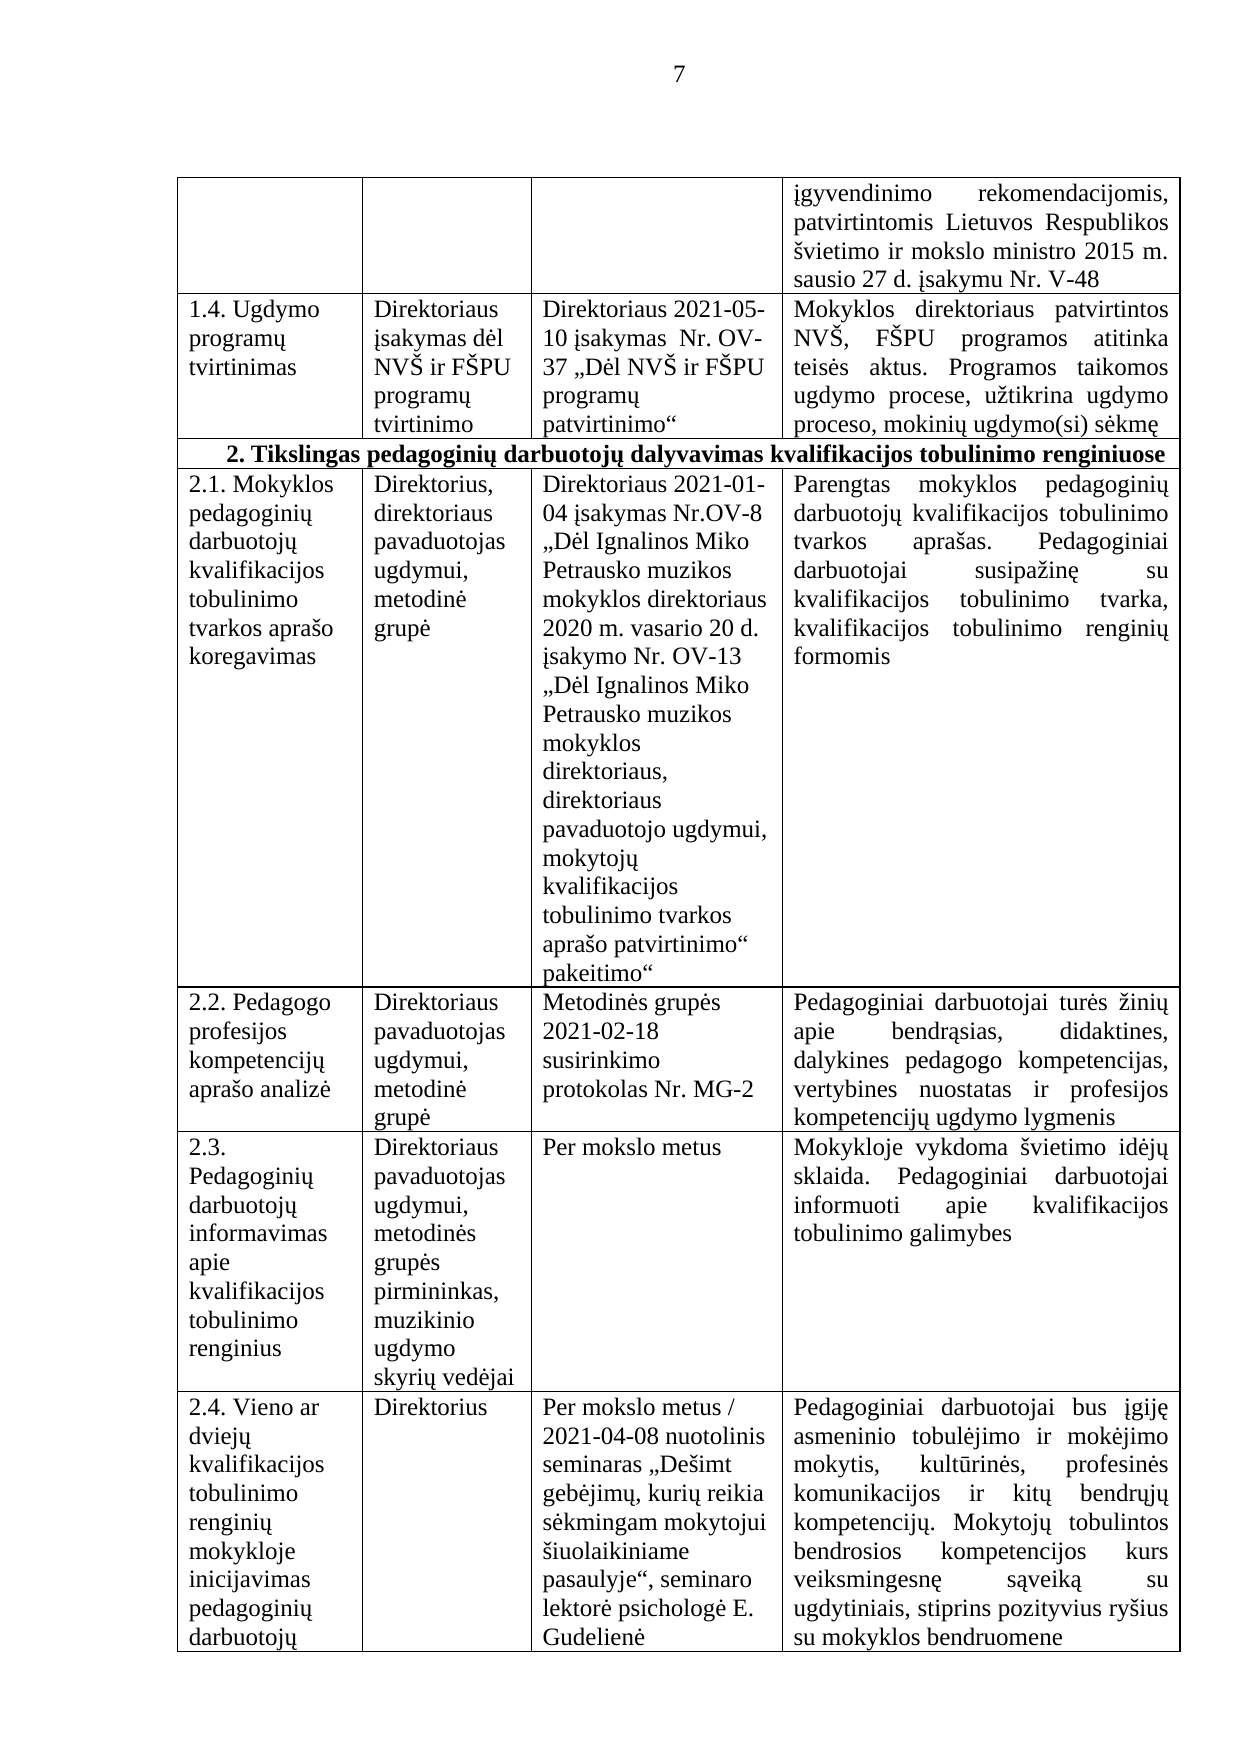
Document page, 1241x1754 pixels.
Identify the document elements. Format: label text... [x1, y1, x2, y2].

table_cell 2.3. Pedagoginių darbuotojų informavimas apie kvalifikacijos tobulinimo renginius [178, 1132, 362, 1391]
table_cell įgyvendinimo rekomendacijomis, patvirtintomis Lietuvos Respublikos švietimo ir mokslo ministro 2015 m. sausio 27 d. įsakymu Nr. V-48 [783, 178, 1179, 293]
table_cell Mokykloje vykdoma švietimo idėjų sklaida. Pedagoginiai darbuotojai informuoti apie kvalifikacijos tobulinimo galimybes [783, 1132, 1179, 1391]
table_cell Direktoriaus 2021-01-04 įsakymas Nr.OV-8 „Dėl Ignalinos Miko Petrausko muzikos mokyklos direktoriaus 2020 m. vasario 20 d. įsakymo Nr. OV-13 „Dėl Ignalinos Miko Petrausko muzikos mokyklos direktoriaus, direktoriaus pavaduotojo ugdymui, mokytojų kvalifikacijos tobulinimo tvarkos aprašo patvirtinimo“ pakeitimo“ [532, 469, 782, 986]
table_cell 2. Tikslingas pedagoginių darbuotojų dalyvavimas kvalifikacijos tobulinimo renginiuose [178, 439, 1179, 468]
table_cell Direktoriaus 2021-05-10 įsakymas Nr. OV-37 „Dėl NVŠ ir FŠPU programų patvirtinimo“ [532, 294, 782, 438]
table_cell Pedagoginiai darbuotojai bus įgiję asmeninio tobulėjimo ir mokėjimo mokytis, kultūrinės, profesinės komunikacijos ir kitų bendrųjų kompetencijų. Mokytojų tobulintos bendrosios kompetencijos kurs veiksmingesnę sąveiką su ugdytiniais, stiprins pozityvius ryšius su mokyklos bendruomene [783, 1392, 1179, 1651]
table_cell Direktoriaus pavaduotojas ugdymui, metodinė grupė [363, 988, 531, 1131]
table_cell [532, 178, 782, 293]
table_cell [178, 178, 362, 293]
table_cell Per mokslo metus / 2021-04-08 nuotolinis seminaras „Dešimt gebėjimų, kurių reikia sėkmingam mokytojui šiuolaikiniame pasaulyje“, seminaro lektorė psichologė E. Gudelienė [532, 1392, 782, 1651]
table_cell Direktorius, direktoriaus pavaduotojas ugdymui, metodinė grupė [363, 469, 531, 986]
table_cell 1.4. Ugdymo programų tvirtinimas [178, 294, 362, 438]
table_cell Direktoriaus įsakymas dėl NVŠ ir FŠPU programų tvirtinimo [363, 294, 531, 438]
table_cell Direktoriaus pavaduotojas ugdymui, metodinės grupės pirmininkas, muzikinio ugdymo skyrių vedėjai [363, 1132, 531, 1391]
table_cell Metodinės grupės 2021-02-18 susirinkimo protokolas Nr. MG-2 [532, 988, 782, 1131]
table_cell [363, 178, 531, 293]
table_cell 2.2. Pedagogo profesijos kompetencijų aprašo analizė [178, 988, 362, 1131]
table_cell Per mokslo metus [532, 1132, 782, 1391]
table_cell Parengtas mokyklos pedagoginių darbuotojų kvalifikacijos tobulinimo tvarkos aprašas. Pedagoginiai darbuotojai susipažinę su kvalifikacijos tobulinimo tvarka, kvalifikacijos tobulinimo renginių formomis [783, 469, 1179, 986]
table_cell Mokyklos direktoriaus patvirtintos NVŠ, FŠPU programos atitinka teisės aktus. Programos taikomos ugdymo procese, užtikrina ugdymo proceso, mokinių ugdymo(si) sėkmę [783, 294, 1179, 438]
table_cell Direktorius [363, 1392, 531, 1651]
table_cell Pedagoginiai darbuotojai turės žinių apie bendrąsias, didaktines, dalykines pedagogo kompetencijas, vertybines nuostatas ir profesijos kompetencijų ugdymo lygmenis [783, 988, 1179, 1131]
table_cell 2.4. Vieno ar dviejų kvalifikacijos tobulinimo renginių mokykloje inicijavimas pedagoginių darbuotojų [178, 1392, 362, 1651]
table_cell 2.1. Mokyklos pedagoginių darbuotojų kvalifikacijos tobulinimo tvarkos aprašo koregavimas [178, 469, 362, 986]
